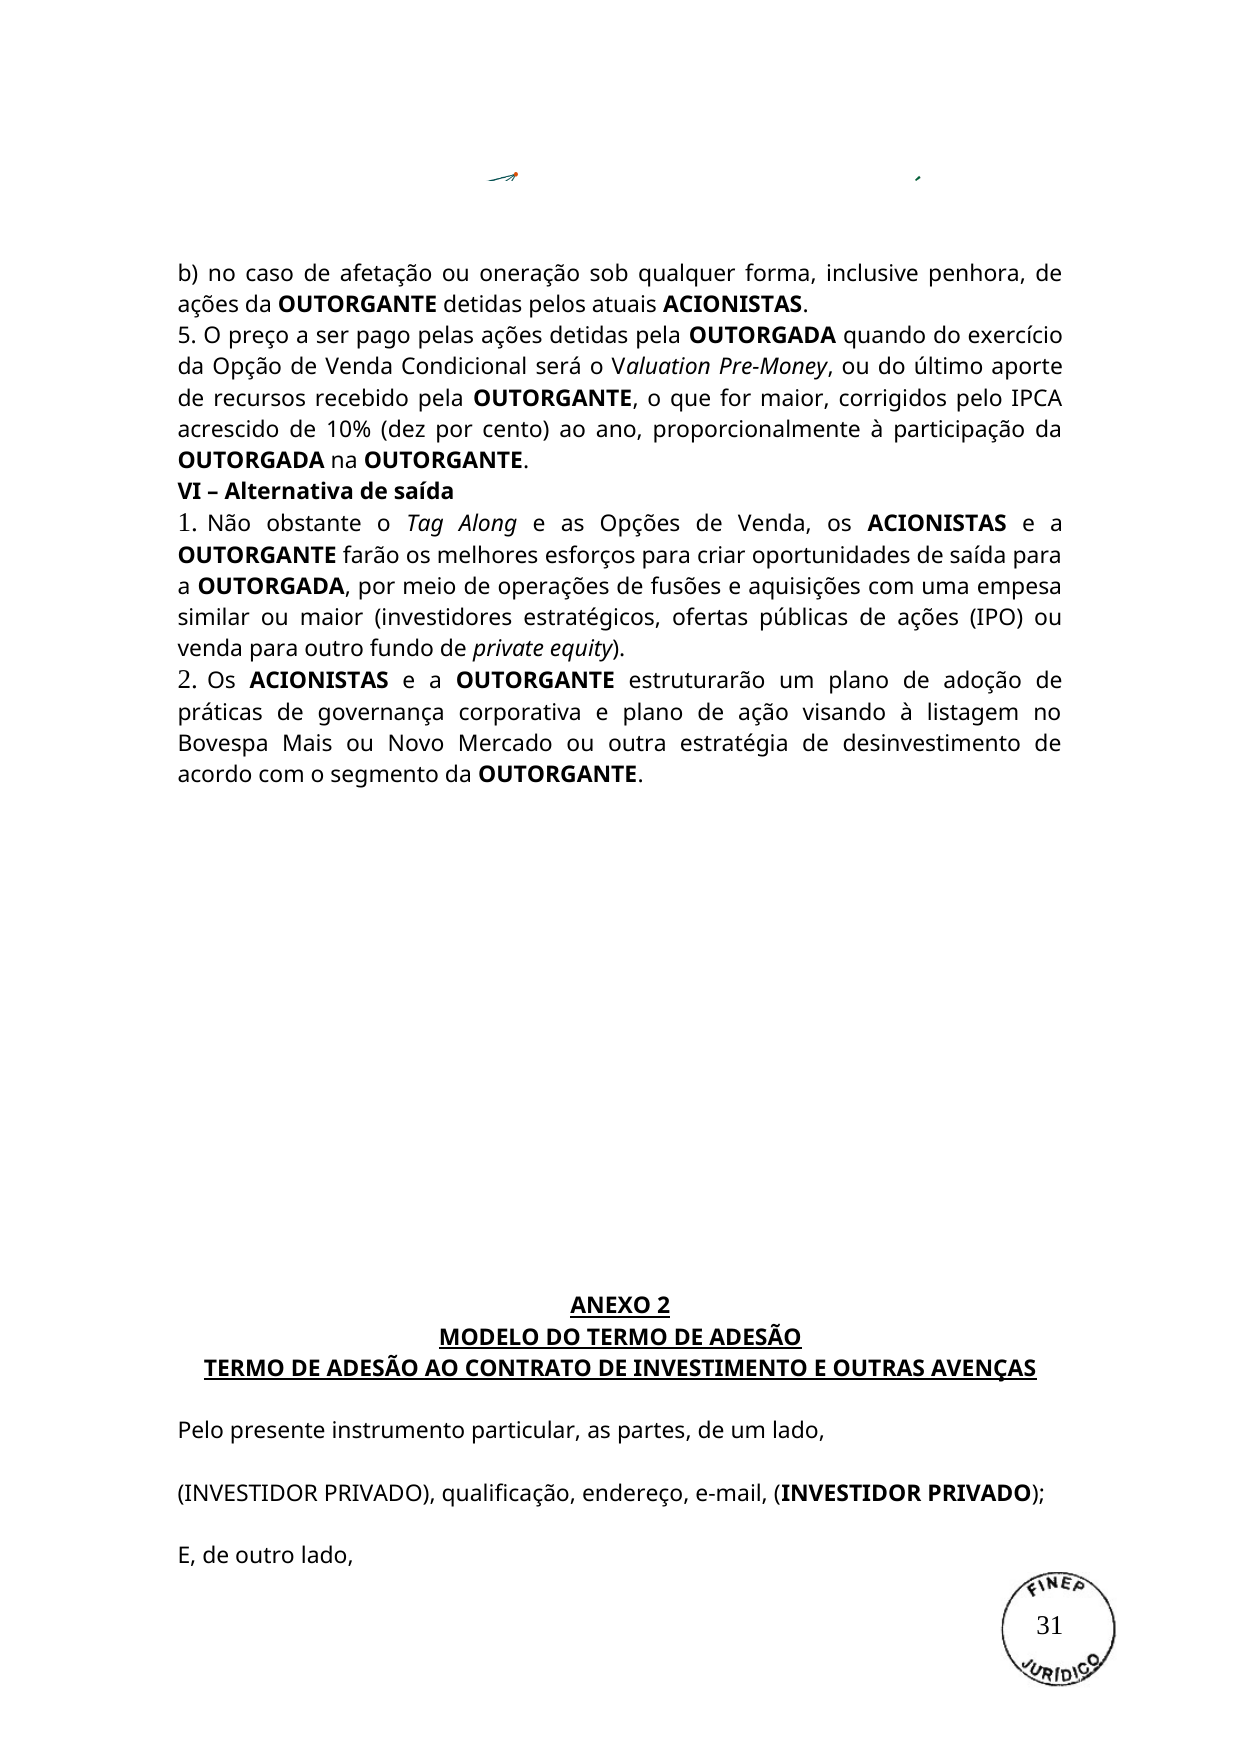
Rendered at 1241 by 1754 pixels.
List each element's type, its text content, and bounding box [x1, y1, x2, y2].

text ANEXO 2 [177, 1289, 1063, 1321]
text TERMO DE ADESÃO AO CONTRATO DE INVESTIMENTO E OUTRAS AVENÇAS [177, 1352, 1063, 1383]
text (INVESTIDOR PRIVADO), qualificação, endereço, e-mail, (INVESTIDOR PRIVADO); [177, 1477, 1063, 1508]
text Pelo presente instrumento particular, as partes, de um lado, [177, 1414, 1063, 1446]
list Não obstante o Tag Along e as Opções de Venda, os ACIONISTAS e a OUTORGANTE farão os melhores esforços para criar oportunidades de saída para a OUTORGADA, por meio de operações de fusões e aquisições com uma empesa similar ou maior (investidores estratégicos, ofertas públicas de ações (IPO) ou venda para outro fundo de private equity). [177, 506, 1063, 663]
text b) no caso de afetação ou oneração sob qualquer forma, inclusive penhora, de ações da OUTORGANTE detidas pelos atuais ACIONISTAS. [177, 256, 1063, 319]
text 5. O preço a ser pago pelas ações detidas pela OUTORGADA quando do exercício da Opção de Venda Condicional será o Valuation Pre-Money, ou do último aporte de recursos recebido pela OUTORGANTE, o que for maior, corrigidos pelo IPCA acrescido de 10% (dez por cento) ao ano, proporcionalmente à participação da OUTORGADA na OUTORGANTE. [177, 319, 1063, 475]
list Os ACIONISTAS e a OUTORGANTE estruturarão um plano de adoção de práticas de governança corporativa e plano de ação visando à listagem no Bovespa Mais ou Novo Mercado ou outra estratégia de desinvestimento de acordo com o segmento da OUTORGANTE. [177, 663, 1063, 789]
text MODELO DO TERMO DE ADESÃO [177, 1321, 1063, 1352]
text VI – Alternativa de saída [177, 475, 1063, 506]
text E, de outro lado, [177, 1539, 1063, 1571]
